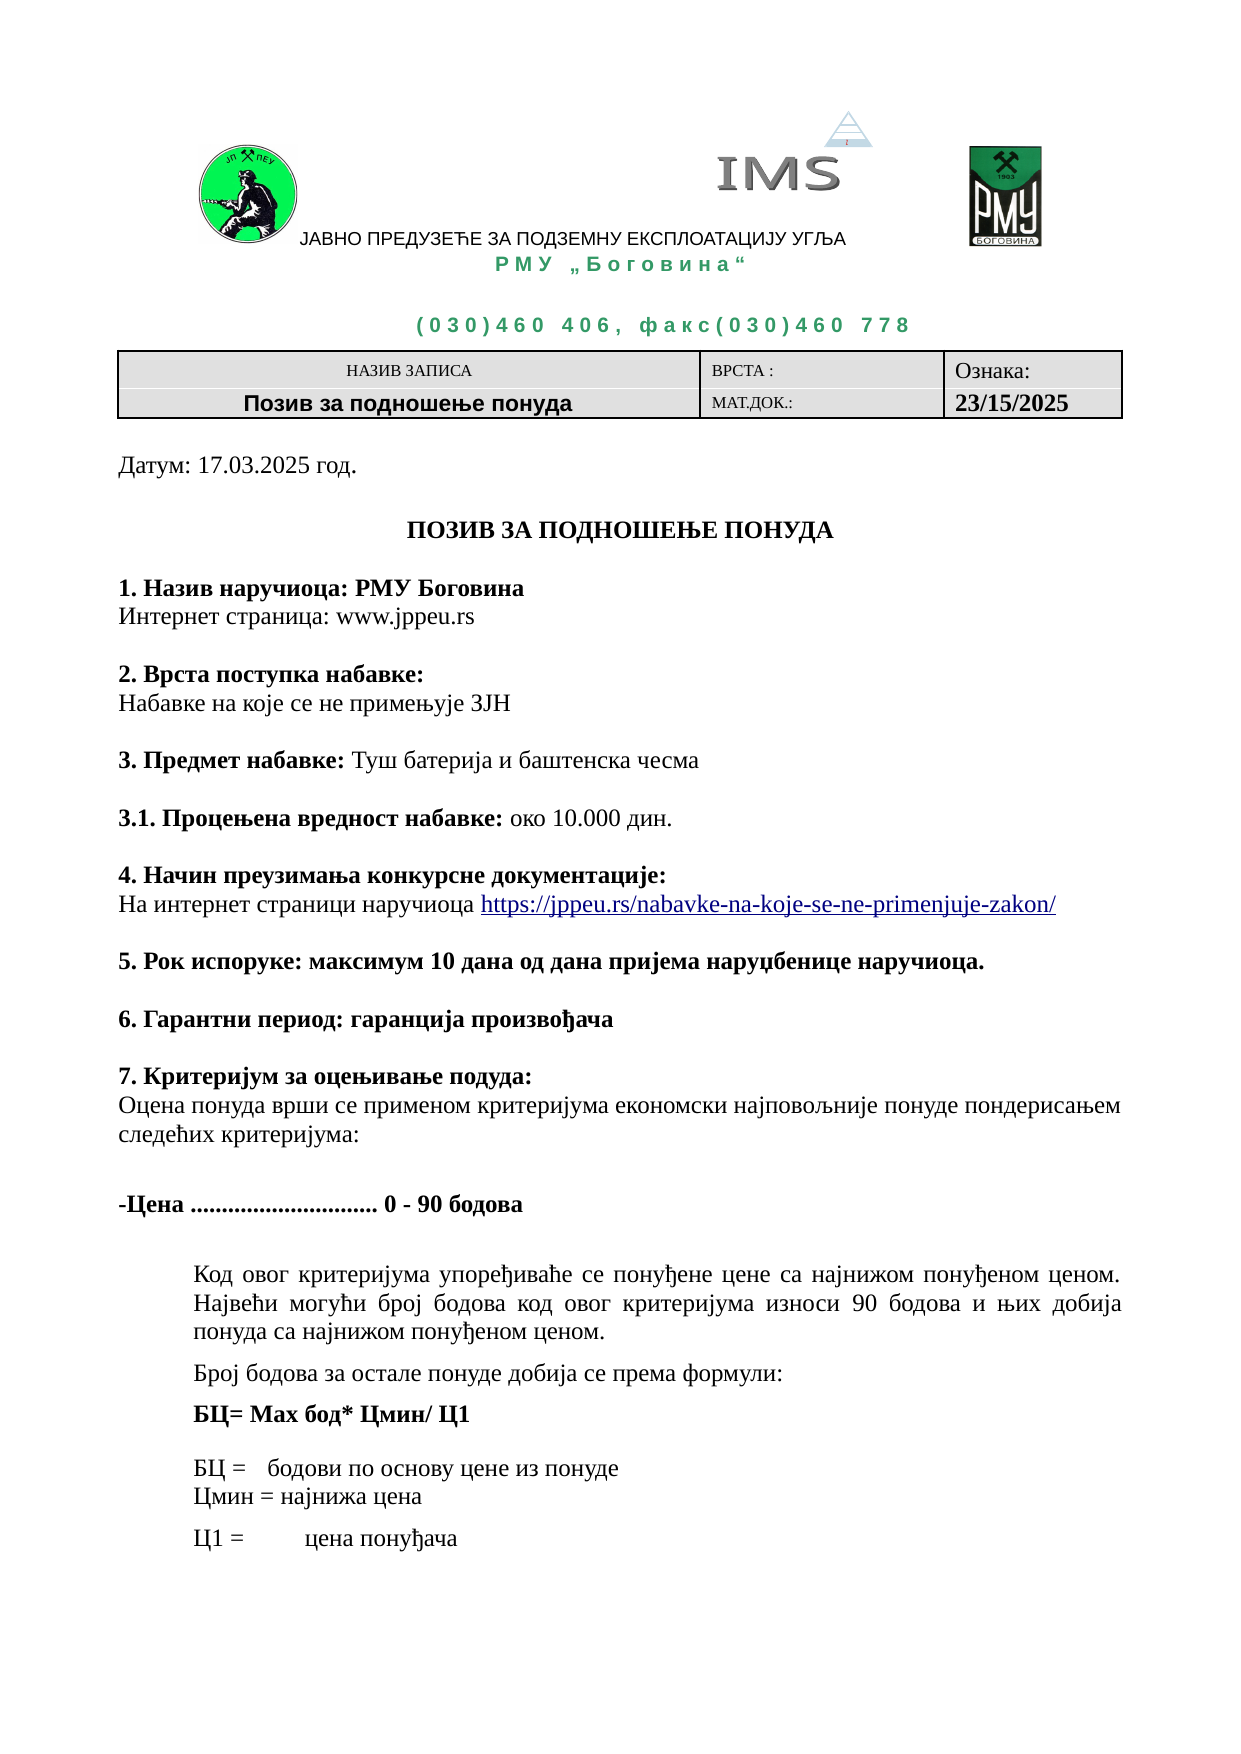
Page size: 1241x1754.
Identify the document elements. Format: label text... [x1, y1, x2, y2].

text Оцена понуда врши се применом критеријума економски најповољније понуде пондерисањем следећих критеријума: [118, 1090, 1122, 1148]
text 4. Начин преузимања конкурсне документације: [118, 860, 1122, 889]
table_cell МАТ.ДОК.: [701, 389, 943, 417]
text Број бодова за остале понуде добија се према формули: [193, 1358, 1122, 1386]
text Интернет страница: www.jppeu.rs [118, 601, 1122, 630]
text (030)460 406, факс(030)460 778 [118, 313, 1122, 337]
text Датум: 17.03.2025 год. [118, 448, 1122, 479]
text БЦ = бодови по основу цене из понуде [193, 1453, 1122, 1481]
text БЦ= Маx бод* Цмин/ Ц1 [193, 1399, 1122, 1428]
table_header НАЗИВ ЗАПИСА [119, 352, 699, 388]
text -Цена .............................. 0 - 90 бодова [118, 1189, 1122, 1218]
text 2. Врста поступка набавке: [118, 659, 1122, 688]
text Набавке на које се не примењује ЗЈН [118, 688, 1122, 716]
text На интернет страници наручиоца https://jppeu.rs/nabavke-na-koje-se-ne-primenjuje-zakon/ [118, 889, 1122, 918]
text ЈАВНО ПРЕДУЗЕЋЕ ЗА ПОДЗЕМНУ ЕКСПЛОАТАЦИЈУ УГЉА РМУ „Боговина“ [118, 143, 1122, 276]
text 3.1. Процењена вредност набавке: око 10.000 дин. [118, 803, 1122, 831]
text 3. Предмет набавке: Туш батерија и баштенска чесма [118, 745, 1122, 774]
text Цмин = најнижа цена [193, 1481, 1122, 1510]
text 6. Гарантни период: гаранција произвођача [118, 1004, 1122, 1033]
text ПОЗИВ ЗА ПОДНОШЕЊЕ ПОНУДА [118, 515, 1122, 544]
text 7. Критеријум за оцењивање подуда: [118, 1061, 1122, 1090]
text 5. Рок испоруке: максимум 10 дана од дана пријема наруџбенице наручиоца. [118, 946, 1122, 975]
text Код овог критеријума упоређиваће се понуђене цене са најнижом понуђеном ценом. Највећи могући број бодова код овог критеријума износи 90 бодова и њих добија понуда са најнижом понуђеном ценом. [193, 1259, 1122, 1345]
table_header Ознака: [945, 352, 1121, 388]
table_cell 23/15/2025 [945, 389, 1121, 417]
text Ц1 = цена понуђача [193, 1523, 1122, 1551]
table_header ВРСТА : [701, 352, 943, 388]
text 1. Назив наручиоца: РМУ Боговина [118, 573, 1122, 601]
picture [969, 146, 1042, 247]
picture [198, 144, 298, 244]
table_cell Позив за подношење понуда [119, 389, 699, 417]
